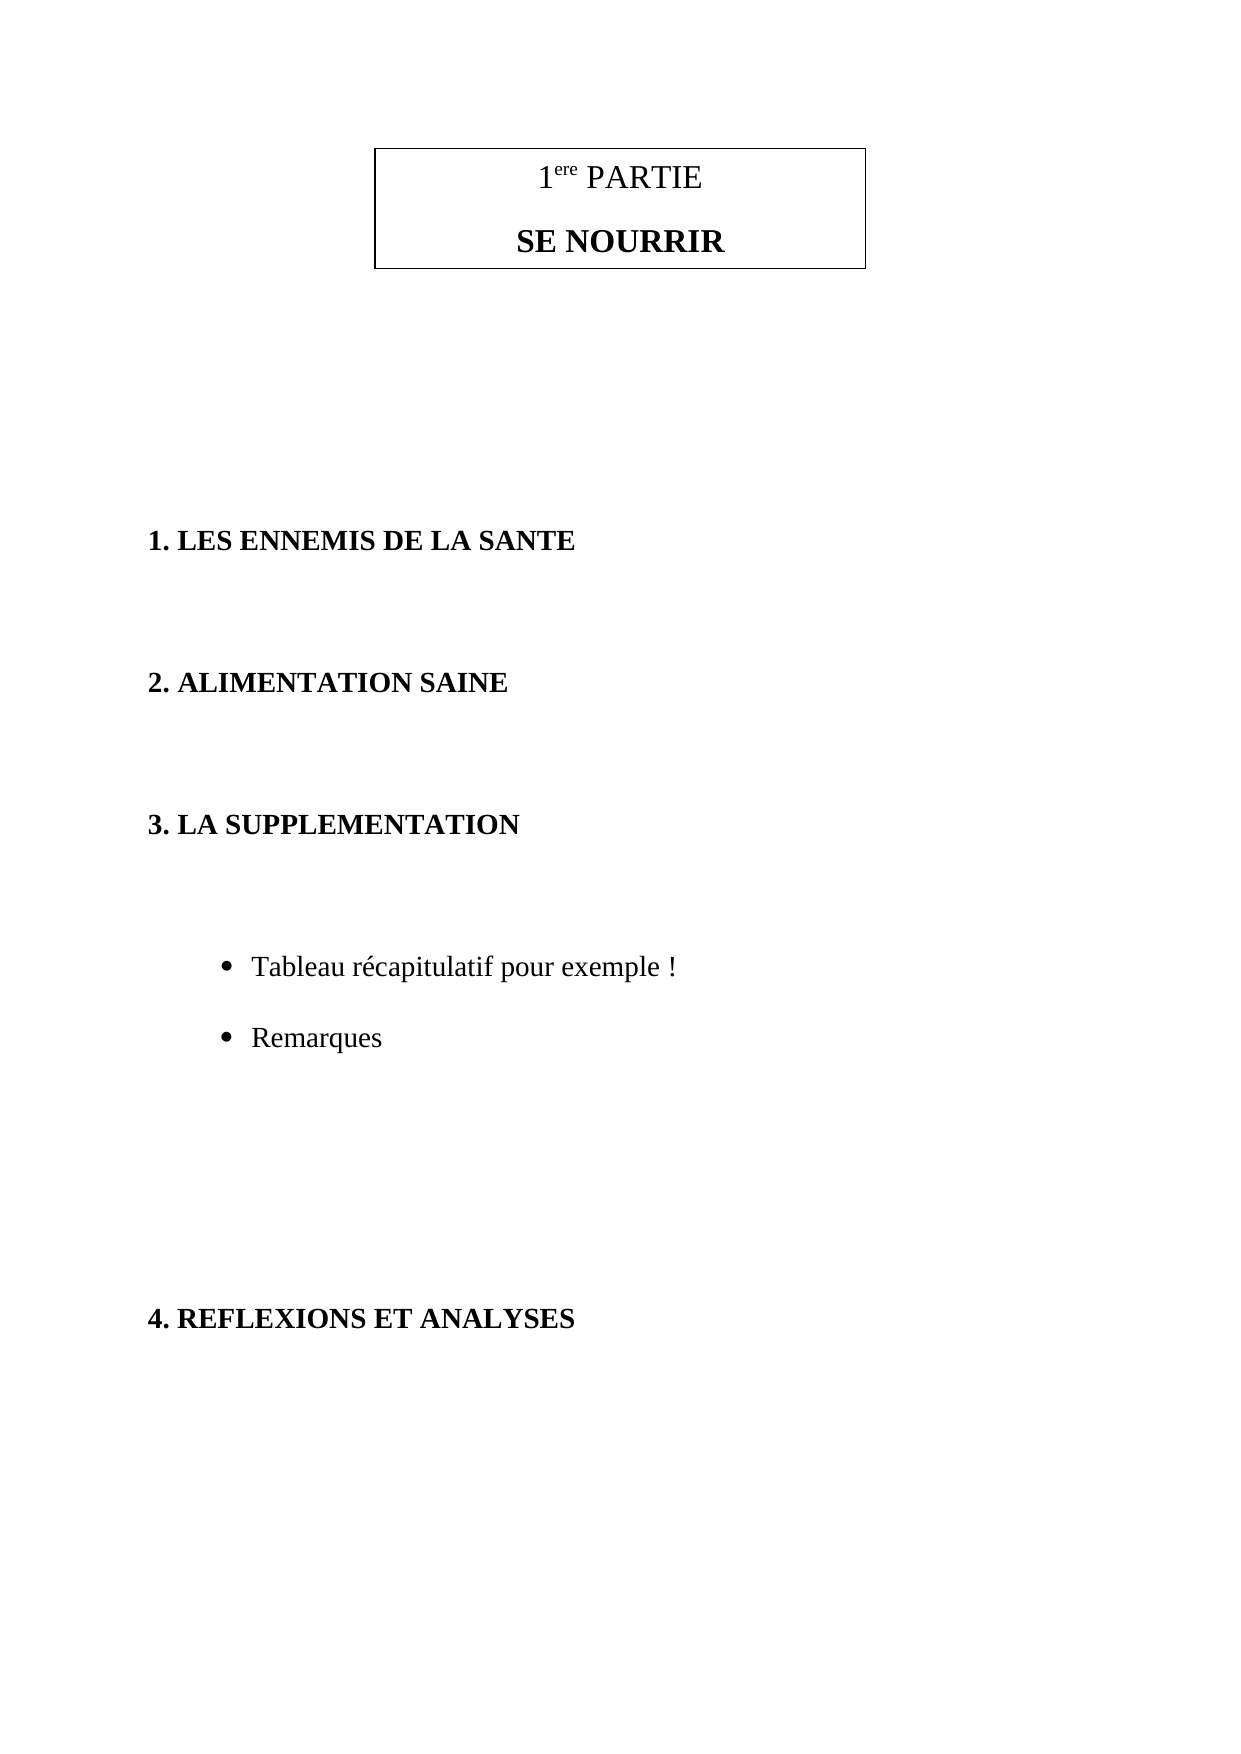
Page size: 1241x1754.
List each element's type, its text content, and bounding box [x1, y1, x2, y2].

list ALIMENTATION SAINE [148, 665, 1092, 699]
list LES ENNEMIS DE LA SANTE [148, 523, 1092, 557]
list Tableau récapitulatif pour exemple ! [222, 949, 1092, 983]
text 1ere PARTIE [376, 149, 865, 196]
list Remarques [221, 1021, 1092, 1054]
text 4. REFLEXIONS ET ANALYSES [148, 1301, 1092, 1334]
text SE NOURRIR [376, 211, 865, 268]
list LA SUPPLEMENTATION [148, 807, 1092, 841]
